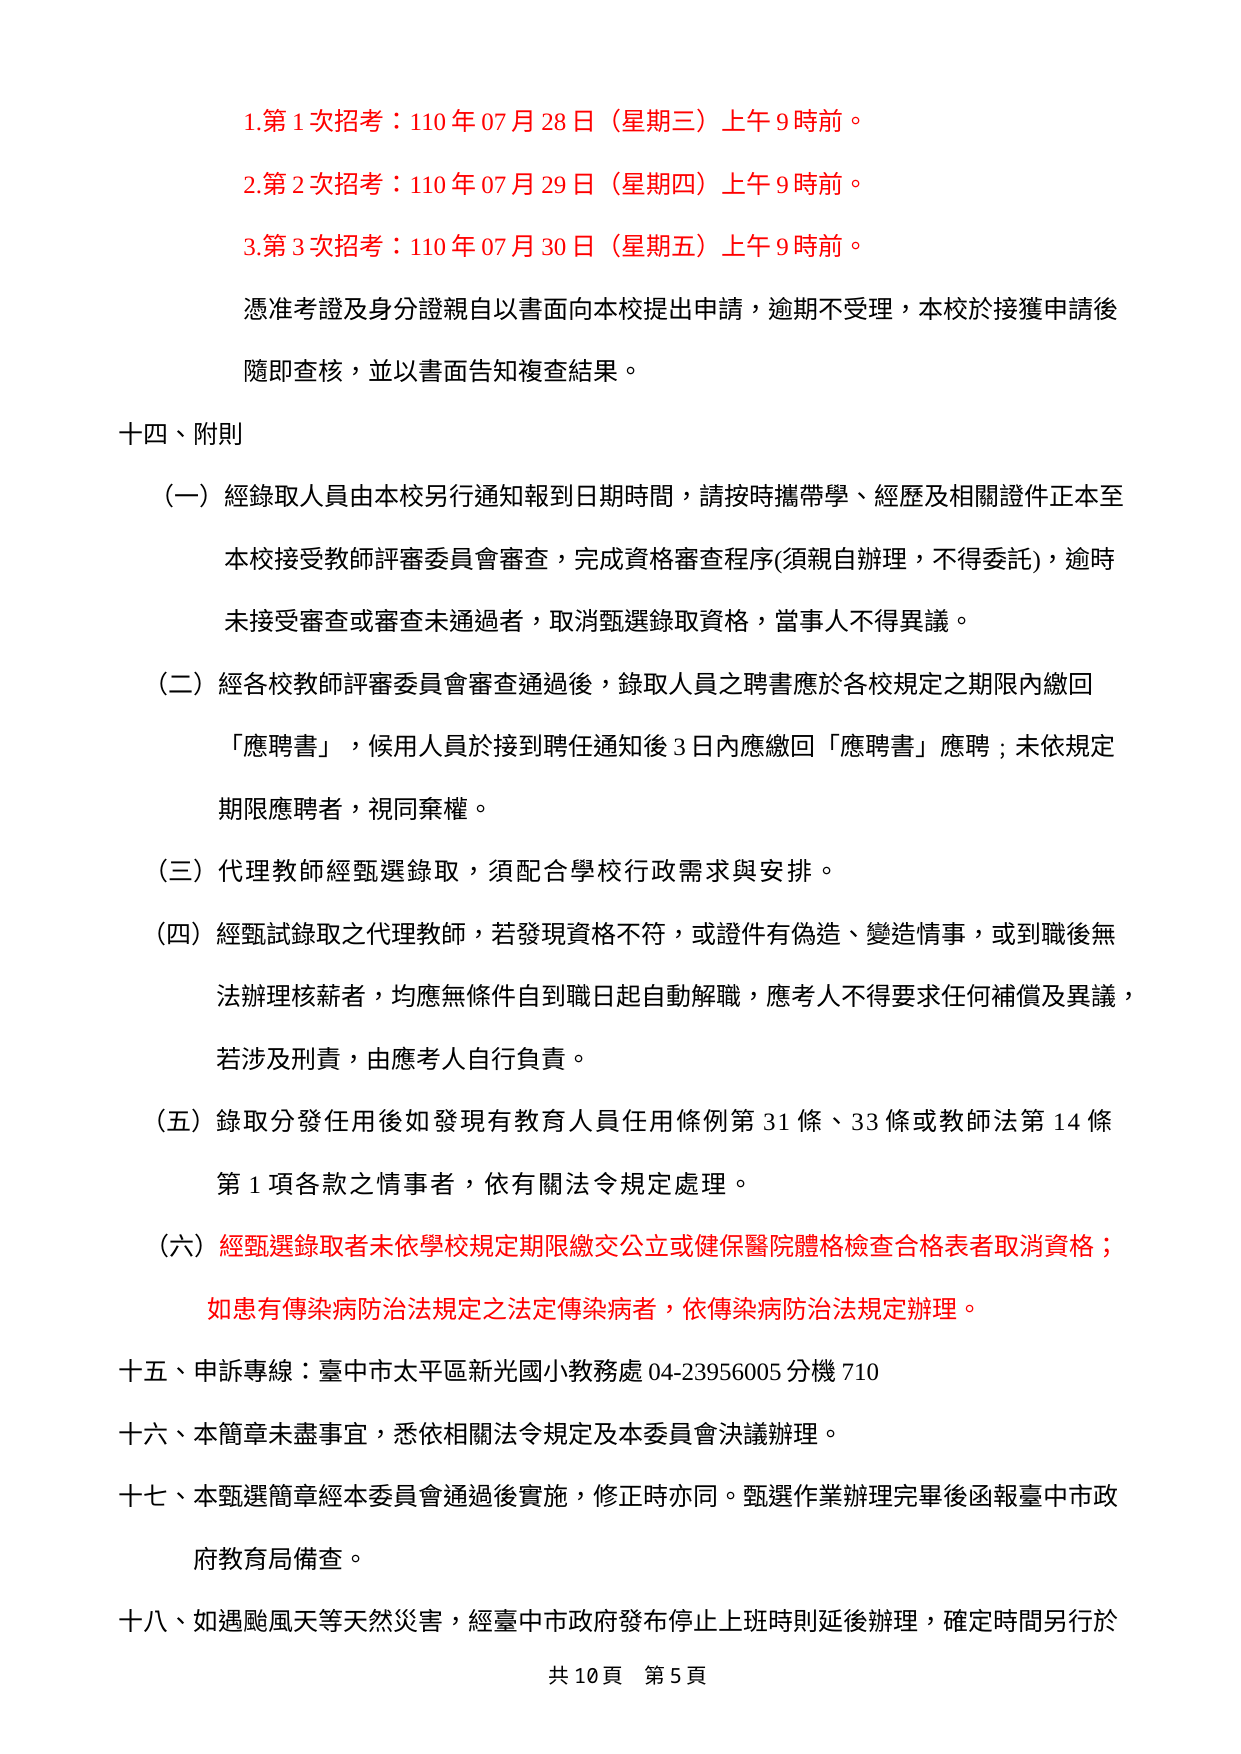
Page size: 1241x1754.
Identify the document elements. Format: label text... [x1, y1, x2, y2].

text 3.第3次招考：110年07月30日（星期五）上午9時前。 [243, 203, 1137, 266]
text （六）經甄選錄取者未依學校規定期限繳交公立或健保醫院體格檢查合格表者取消資格；如患有傳染病防治法規定之法定傳染病者，依傳染病防治法規定辦理。 [144, 1203, 1137, 1328]
text 憑准考證及身分證親自以書面向本校提出申請，逾期不受理，本校於接獲申請後隨即查核，並以書面告知複查結果。 [243, 266, 1137, 391]
text （五）錄取分發任用後如發現有教育人員任用條例第31條、33條或教師法第14條第1項各款之情事者，依有關法令規定處理。 [141, 1078, 1137, 1203]
text （四）經甄試錄取之代理教師，若發現資格不符，或證件有偽造、變造情事，或到職後無法辦理核薪者，均應無條件自到職日起自動解職，應考人不得要求任何補償及異議，若涉及刑責，由應考人自行負責。 [141, 891, 1137, 1078]
text （二）經各校教師評審委員會審查通過後，錄取人員之聘書應於各校規定之期限內繳回「應聘書」，候用人員於接到聘任通知後3日內應繳回「應聘書」應聘﹔未依規定期限應聘者，視同棄權。 [143, 641, 1137, 828]
text 十五、申訴專線：臺中市太平區新光國小教務處04-23956005分機710 [118, 1328, 1137, 1391]
text （三）代理教師經甄選錄取，須配合學校行政需求與安排。 [118, 828, 1137, 891]
text 2.第2次招考：110年07月29日（星期四）上午9時前。 [243, 141, 1137, 203]
text （一）經錄取人員由本校另行通知報到日期時間，請按時攜帶學、經歷及相關證件正本至本校接受教師評審委員會審查，完成資格審查程序(須親自辦理，不得委託)，逾時未接受審查或審查未通過者，取消甄選錄取資格，當事人不得異議。 [149, 453, 1137, 641]
text 十八、如遇颱風天等天然災害，經臺中市政府發布停止上班時則延後辦理，確定時間另行於 [118, 1578, 1137, 1641]
text 十七、本甄選簡章經本委員會通過後實施，修正時亦同。甄選作業辦理完畢後函報臺中市政府教育局備查。 [118, 1453, 1137, 1578]
text 十六、本簡章未盡事宜，悉依相關法令規定及本委員會決議辦理。 [118, 1391, 1137, 1453]
text 十四、附則 [118, 391, 1137, 453]
text 1.第1次招考：110年07月28日（星期三）上午9時前。 [243, 78, 1137, 141]
